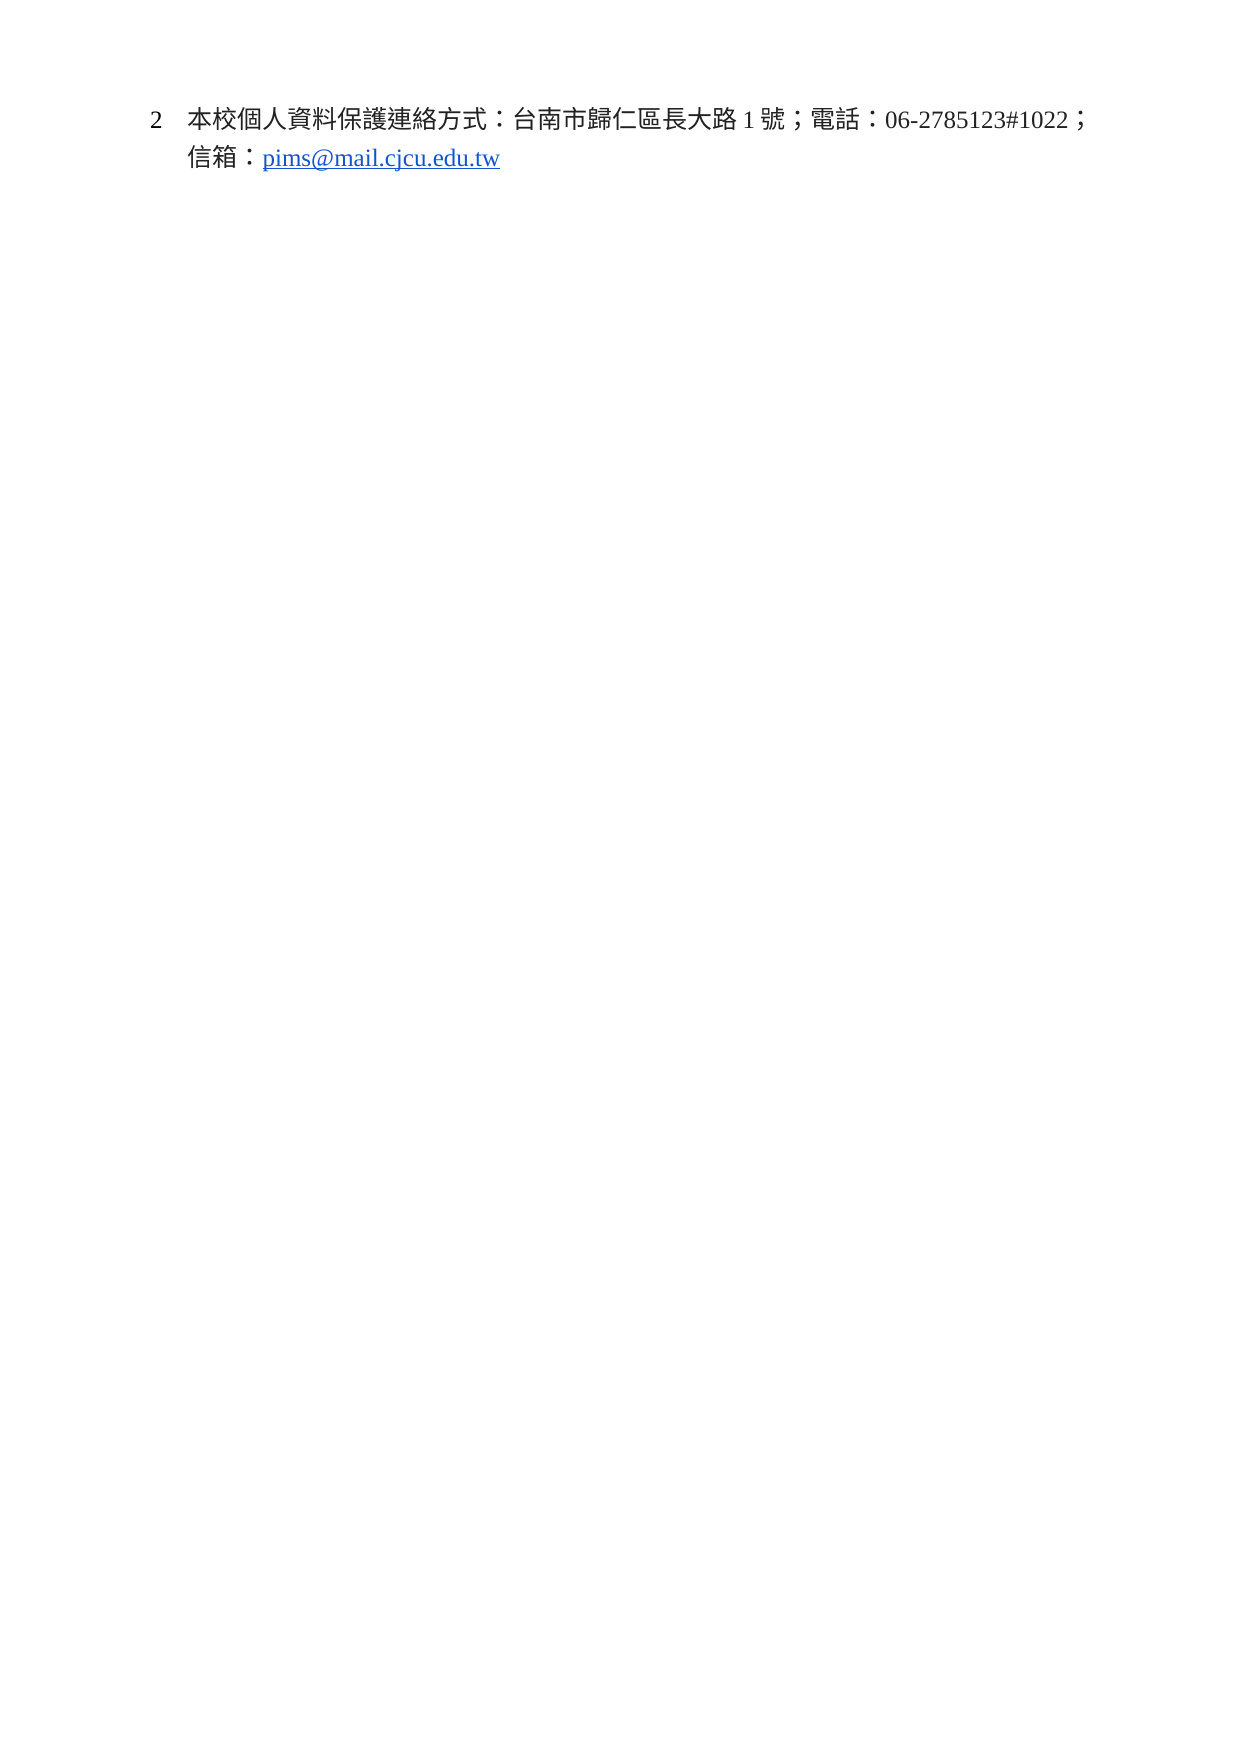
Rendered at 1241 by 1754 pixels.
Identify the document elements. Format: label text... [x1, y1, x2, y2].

list 本校個人資料保護連絡方式：台南市歸仁區長大路1號；電話：06-2785123#1022；信箱：pims@mail.cjcu.edu.tw [150, 99, 1106, 174]
